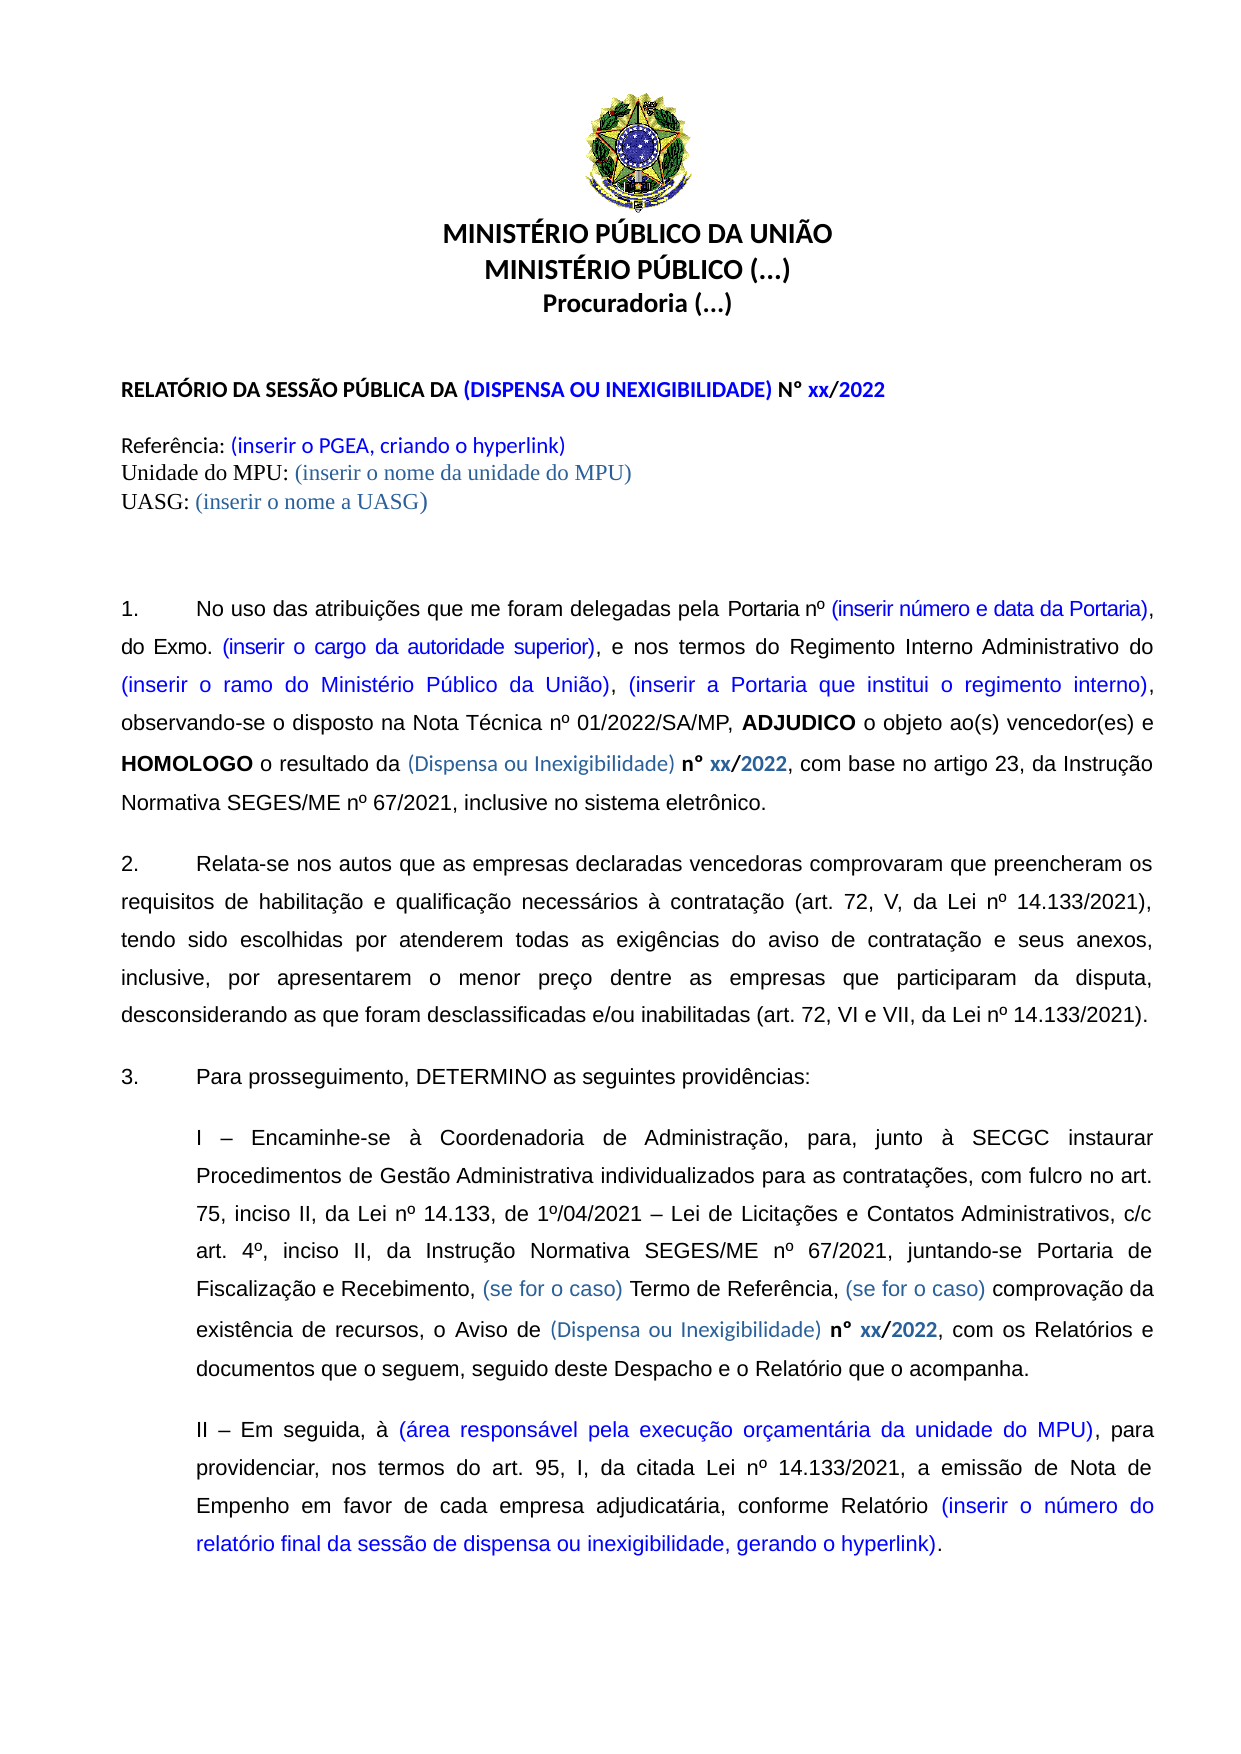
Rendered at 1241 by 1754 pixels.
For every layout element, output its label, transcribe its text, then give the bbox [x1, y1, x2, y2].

text Unidade do MPU: (inserir o nome da unidade do MPU) [121, 459, 1154, 486]
text I – Encaminhe-se à Coordenadoria de Administração, para, junto à SECGC instaurar Procedimentos de Gestão Administrativa individualizados para as contratações, com fulcro no art. 75, inciso II, da Lei nº 14.133, de 1º/04/2021 – Lei de Licitações e Contatos Administrativos, c/c art. 4º, inciso II, da Instrução Normativa SEGES/ME nº 67/2021, juntando-se Portaria de Fiscalização e Recebimento, (se for o caso) Termo de Referência, (se for o caso) comprovação da existência de recursos, o Aviso de (Dispensa ou Inexigibilidade) nº xx/2022, com os Relatórios e documentos que o seguem, seguido deste Despacho e o Relatório que o acompanha. [196, 1125, 1154, 1381]
text MINISTÉRIO PÚBLICO (...) [121, 251, 1154, 286]
text MINISTÉRIO PÚBLICO DA UNIÃO [121, 215, 1154, 251]
text 3. Para prosseguimento, DETERMINO as seguintes providências: [121, 1063, 1154, 1089]
text 2. Relata-se nos autos que as empresas declaradas vencedoras comprovaram que preencheram os requisitos de habilitação e qualificação necessários à contratação (art. 72, V, da Lei nº 14.133/2021), tendo sido escolhidas por atenderem todas as exigências do aviso de contratação e seus anexos, inclusive, por apresentarem o menor preço dentre as empresas que participaram da disputa, desconsiderando as que foram desclassificadas e/ou inabilitadas (art. 72, VI e VII, da Lei nº 14.133/2021). [121, 851, 1154, 1027]
text Referência: (inserir o PGEA, criando o hyperlink) [121, 431, 1154, 459]
text II – Em seguida, à (área responsável pela execução orçamentária da unidade do MPU), para providenciar, nos termos do art. 95, I, da citada Lei nº 14.133/2021, a emissão de Nota de Empenho em favor de cada empresa adjudicatária, conforme Relatório (inserir o número do relatório final da sessão de dispensa ou inexigibilidade, gerando o hyperlink). [196, 1417, 1154, 1556]
text UASG: (inserir o nome a UASG) [121, 486, 1154, 514]
text Procuradoria (...) [121, 286, 1154, 319]
text 1. No uso das atribuições que me foram delegadas pela Portaria nº (inserir número e data da Portaria), do Exmo. (inserir o cargo da autoridade superior), e nos termos do Regimento Interno Administrativo do (inserir o ramo do Ministério Público da União), (inserir a Portaria que institui o regimento interno), observando-se o disposto na Nota Técnica nº 01/2022/SA/MP, ADJUDICO o objeto ao(s) vencedor(es) e HOMOLOGO o resultado da (Dispensa ou Inexigibilidade) nº xx/2022, com base no artigo 23, da Instrução Normativa SEGES/ME nº 67/2021, inclusive no sistema eletrônico. [121, 596, 1154, 815]
text RELATÓRIO DA SESSÃO PÚBLICA DA (DISPENSA OU INEXIGIBILIDADE) Nº xx/2022 [121, 375, 1154, 403]
